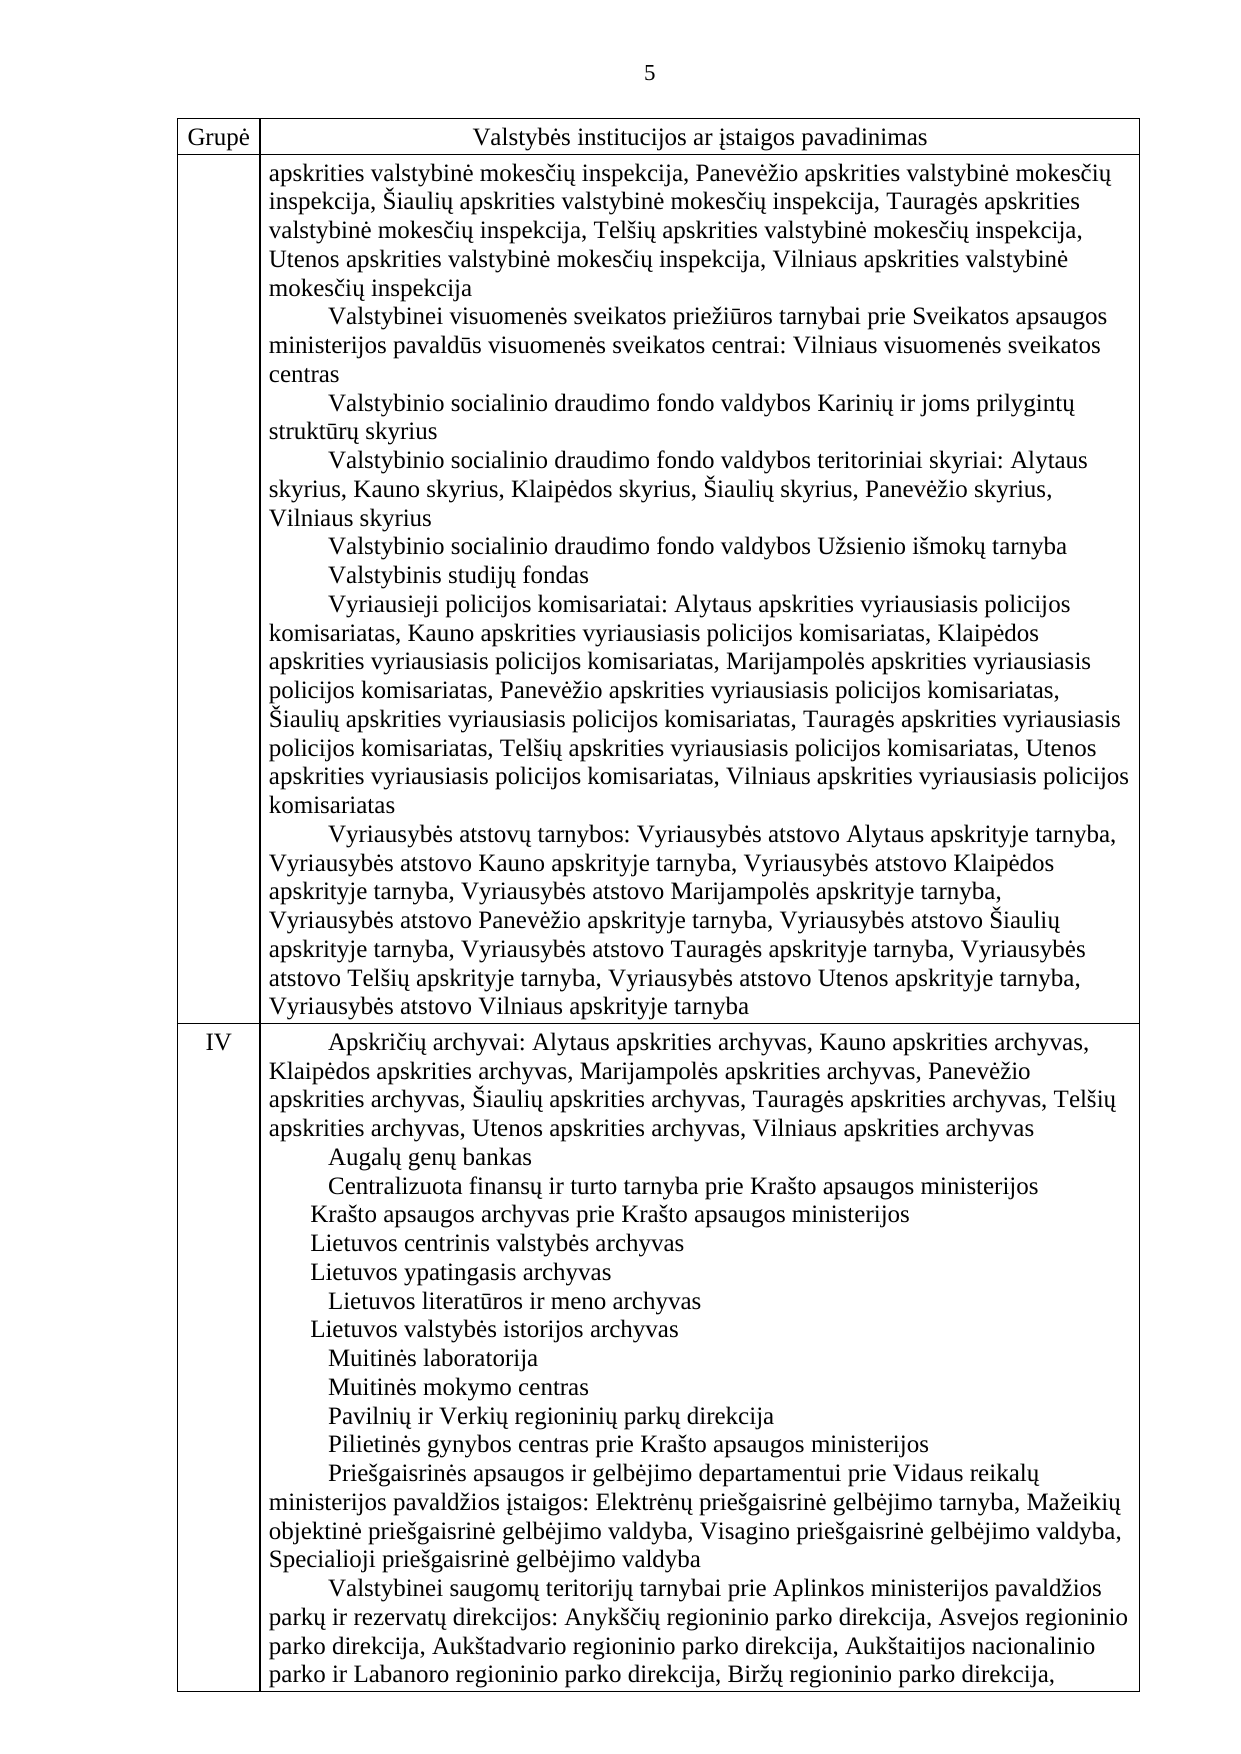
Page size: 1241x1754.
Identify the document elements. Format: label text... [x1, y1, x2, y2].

table_header Valstybės institucijos ar įstaigos pavadinimas [261, 119, 1139, 154]
table_cell Apskričių archyvai: Alytaus apskrities archyvas, Kauno apskrities archyvas, Klaipėdos apskrities archyvas, Marijampolės apskrities archyvas, Panevėžio apskrities archyvas, Šiaulių apskrities archyvas, Tauragės apskrities archyvas, Telšių apskrities archyvas, Utenos apskrities archyvas, Vilniaus apskrities archyvas Augalų genų bankas Centralizuota finansų ir turto tarnyba prie Krašto apsaugos ministerijos Krašto apsaugos archyvas prie Krašto apsaugos ministerijos Lietuvos centrinis valstybės archyvas Lietuvos ypatingasis archyvas Lietuvos literatūros ir meno archyvas Lietuvos valstybės istorijos archyvas Muitinės laboratorija Muitinės mokymo centras Pavilnių ir Verkių regioninių parkų direkcija Pilietinės gynybos centras prie Krašto apsaugos ministerijos Priešgaisrinės apsaugos ir gelbėjimo departamentui prie Vidaus reikalų ministerijos pavaldžios įstaigos: Elektrėnų priešgaisrinė gelbėjimo tarnyba, Mažeikių objektinė priešgaisrinė gelbėjimo valdyba, Visagino priešgaisrinė gelbėjimo valdyba, Specialioji priešgaisrinė gelbėjimo valdyba Valstybinei saugomų teritorijų tarnybai prie Aplinkos ministerijos pavaldžios parkų ir rezervatų direkcijos: Anykščių regioninio parko direkcija, Asvejos regioninio parko direkcija, Aukštadvario regioninio parko direkcija, Aukštaitijos nacionalinio parko ir Labanoro regioninio parko direkcija, Biržų regioninio parko direkcija, [261, 1024, 1139, 1691]
table_cell [178, 155, 259, 1023]
table_header Grupė [178, 119, 259, 154]
table_cell IV [178, 1024, 259, 1691]
table_cell apskrities valstybinė mokesčių inspekcija, Panevėžio apskrities valstybinė mokesčių inspekcija, Šiaulių apskrities valstybinė mokesčių inspekcija, Tauragės apskrities valstybinė mokesčių inspekcija, Telšių apskrities valstybinė mokesčių inspekcija, Utenos apskrities valstybinė mokesčių inspekcija, Vilniaus apskrities valstybinė mokesčių inspekcija Valstybinei visuomenės sveikatos priežiūros tarnybai prie Sveikatos apsaugos ministerijos pavaldūs visuomenės sveikatos centrai: Vilniaus visuomenės sveikatos centras Valstybinio socialinio draudimo fondo valdybos Karinių ir joms prilygintų struktūrų skyrius Valstybinio socialinio draudimo fondo valdybos teritoriniai skyriai: Alytaus skyrius, Kauno skyrius, Klaipėdos skyrius, Šiaulių skyrius, Panevėžio skyrius, Vilniaus skyrius Valstybinio socialinio draudimo fondo valdybos Užsienio išmokų tarnyba Valstybinis studijų fondas Vyriausieji policijos komisariatai: Alytaus apskrities vyriausiasis policijos komisariatas, Kauno apskrities vyriausiasis policijos komisariatas, Klaipėdos apskrities vyriausiasis policijos komisariatas, Marijampolės apskrities vyriausiasis policijos komisariatas, Panevėžio apskrities vyriausiasis policijos komisariatas, Šiaulių apskrities vyriausiasis policijos komisariatas, Tauragės apskrities vyriausiasis policijos komisariatas, Telšių apskrities vyriausiasis policijos komisariatas, Utenos apskrities vyriausiasis policijos komisariatas, Vilniaus apskrities vyriausiasis policijos komisariatas Vyriausybės atstovų tarnybos: Vyriausybės atstovo Alytaus apskrityje tarnyba, Vyriausybės atstovo Kauno apskrityje tarnyba, Vyriausybės atstovo Klaipėdos apskrityje tarnyba, Vyriausybės atstovo Marijampolės apskrityje tarnyba, Vyriausybės atstovo Panevėžio apskrityje tarnyba, Vyriausybės atstovo Šiaulių apskrityje tarnyba, Vyriausybės atstovo Tauragės apskrityje tarnyba, Vyriausybės atstovo Telšių apskrityje tarnyba, Vyriausybės atstovo Utenos apskrityje tarnyba, Vyriausybės atstovo Vilniaus apskrityje tarnyba [261, 155, 1139, 1023]
